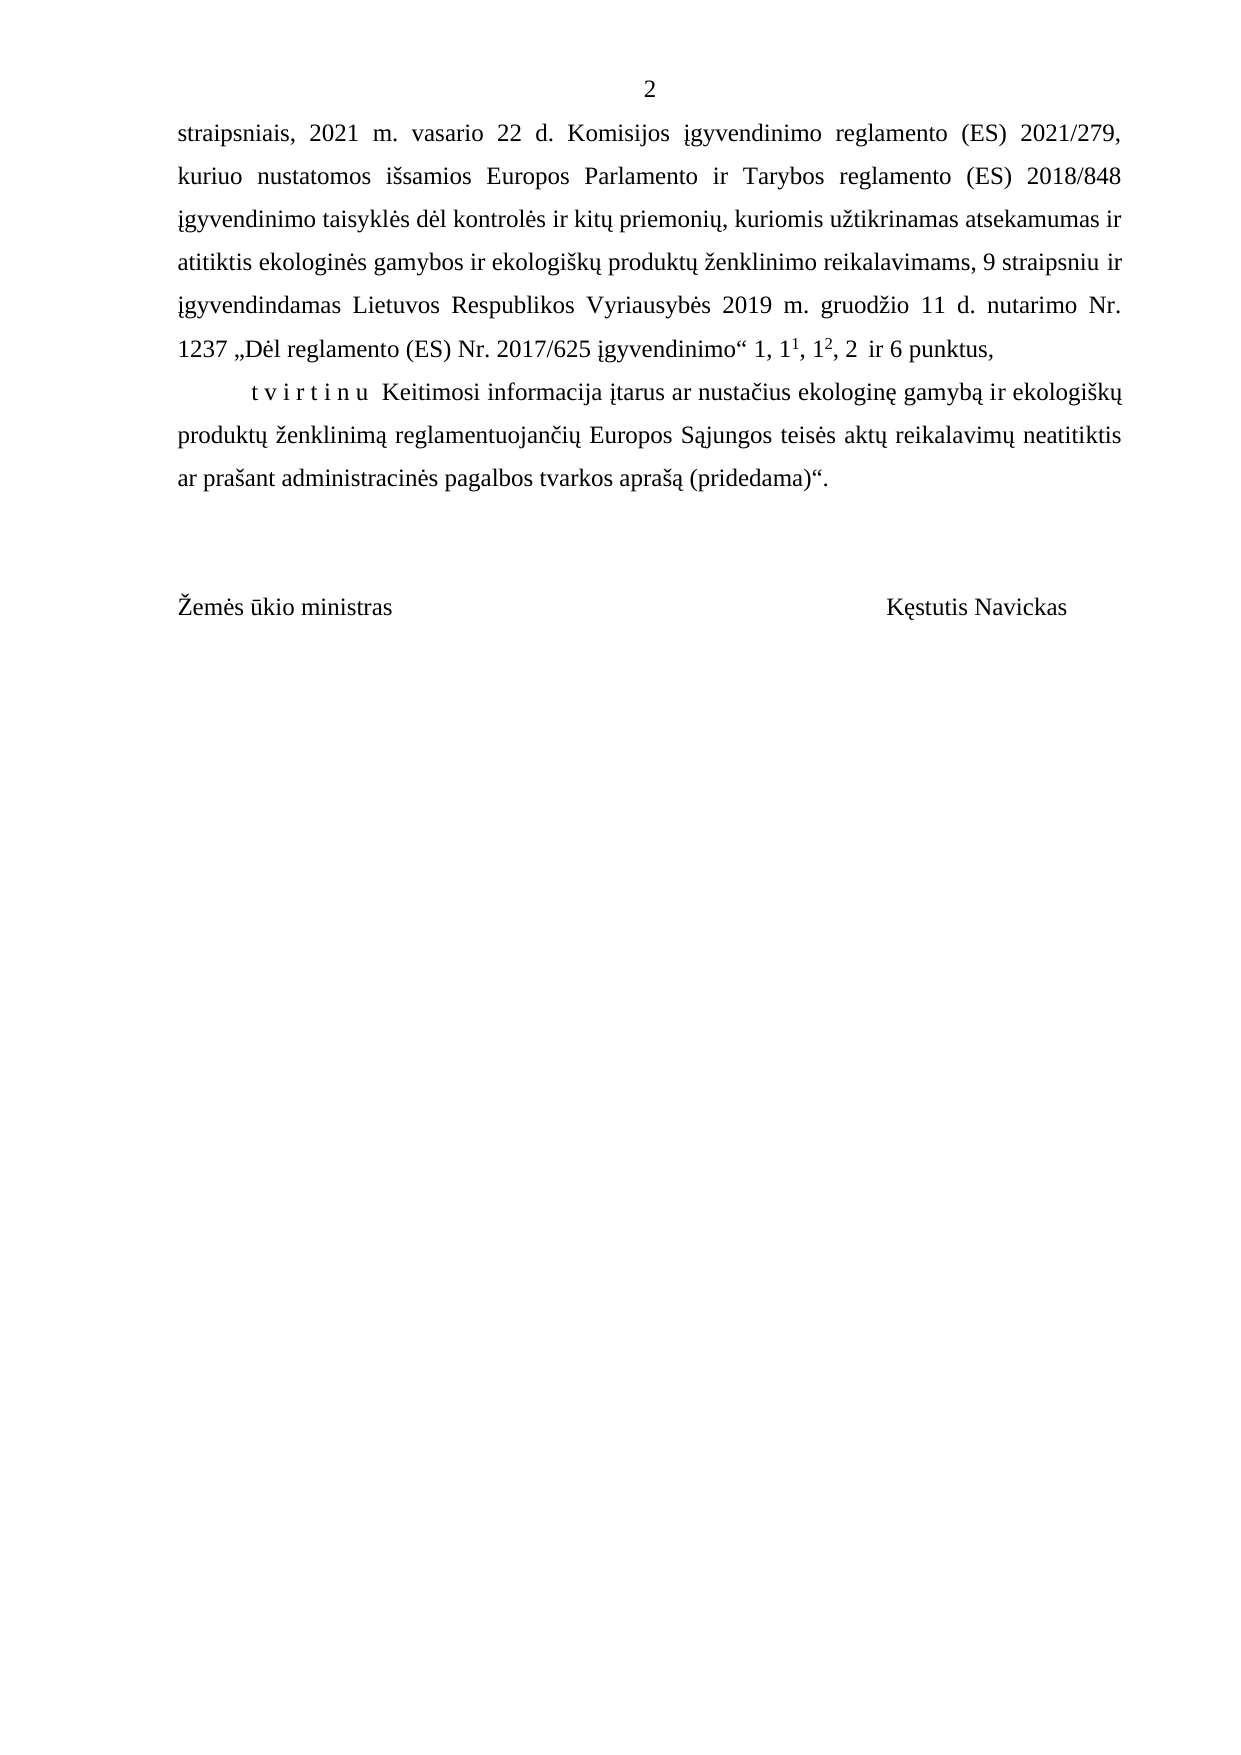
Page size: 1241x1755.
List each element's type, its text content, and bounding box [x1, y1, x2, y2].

text tvirtinu Keitimosi informacija įtarus ar nustačius ekologinę gamybą ir ekologiškų produktų ženklinimą reglamentuojančių Europos Sąjungos teisės aktų reikalavimų neatitiktis ar prašant administracinės pagalbos tvarkos aprašą (pridedama)“. [177, 377, 1122, 492]
text straipsniais, 2021 m. vasario 22 d. Komisijos įgyvendinimo reglamento (ES) 2021/279, kuriuo nustatomos išsamios Europos Parlamento ir Tarybos reglamento (ES) 2018/848 įgyvendinimo taisyklės dėl kontrolės ir kitų priemonių, kuriomis užtikrinamas atsekamumas ir atitiktis ekologinės gamybos ir ekologiškų produktų ženklinimo reikalavimams, 9 straipsniu ir įgyvendindamas Lietuvos Respublikos Vyriausybės 2019 m. gruodžio 11 d. nutarimo Nr. 1237 „Dėl reglamento (ES) Nr. 2017/625 įgyvendinimo“ 1, 11, 12, 2 ir 6 punktus, [177, 118, 1122, 362]
text Žemės ūkio ministras Kęstutis Navickas [177, 592, 1122, 621]
